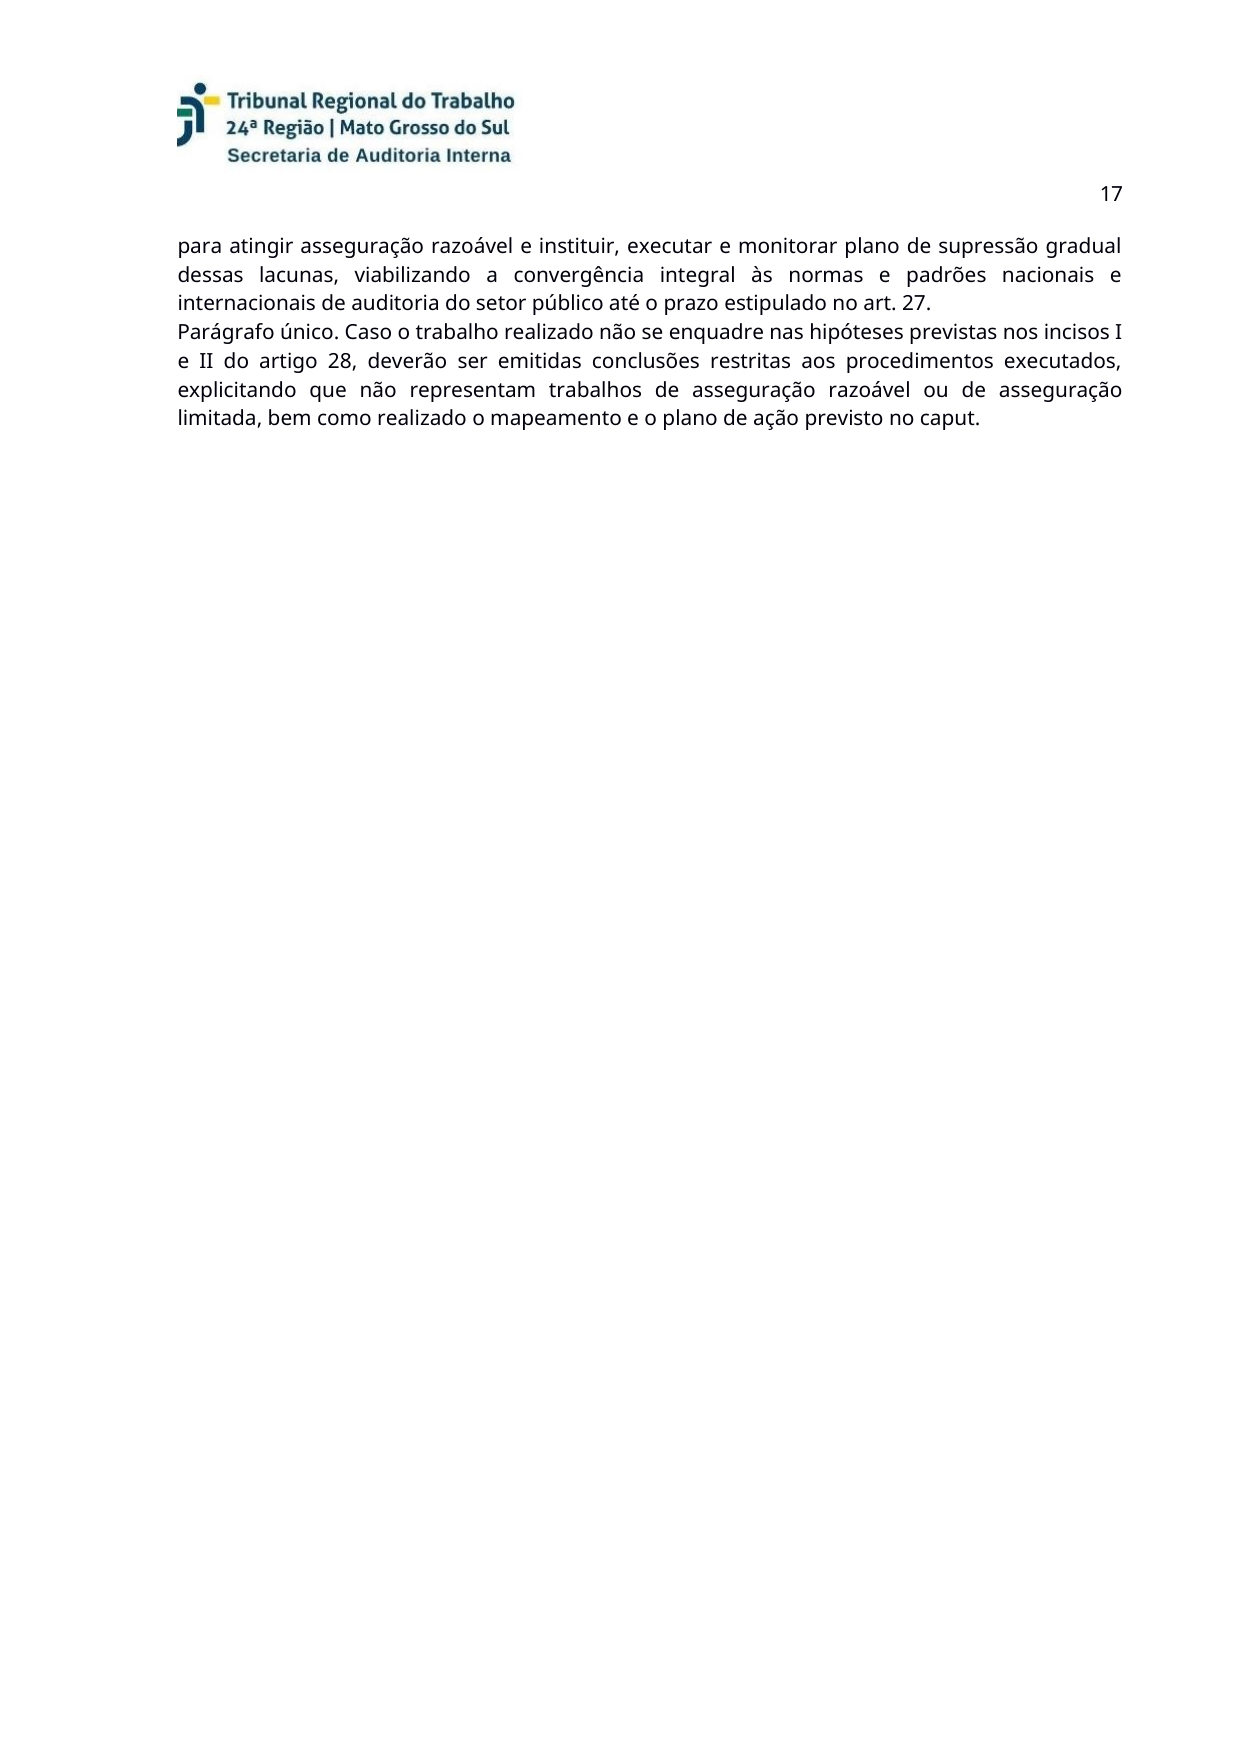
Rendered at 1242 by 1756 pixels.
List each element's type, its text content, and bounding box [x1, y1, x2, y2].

text Parágrafo único. Caso o trabalho realizado não se enquadre nas hipóteses previstas nos incisos I e II do artigo 28, deverão ser emitidas conclusões restritas aos procedimentos executados, explicitando que não representam trabalhos de asseguração razoável ou de asseguração limitada, bem como realizado o mapeamento e o plano de ação previsto no caput. [177, 317, 1123, 432]
text para atingir asseguração razoável e instituir, executar e monitorar plano de supressão gradual dessas lacunas, viabilizando a convergência integral às normas e padrões nacionais e internacionais de auditoria do setor público até o prazo estipulado no art. 27. [177, 232, 1123, 317]
